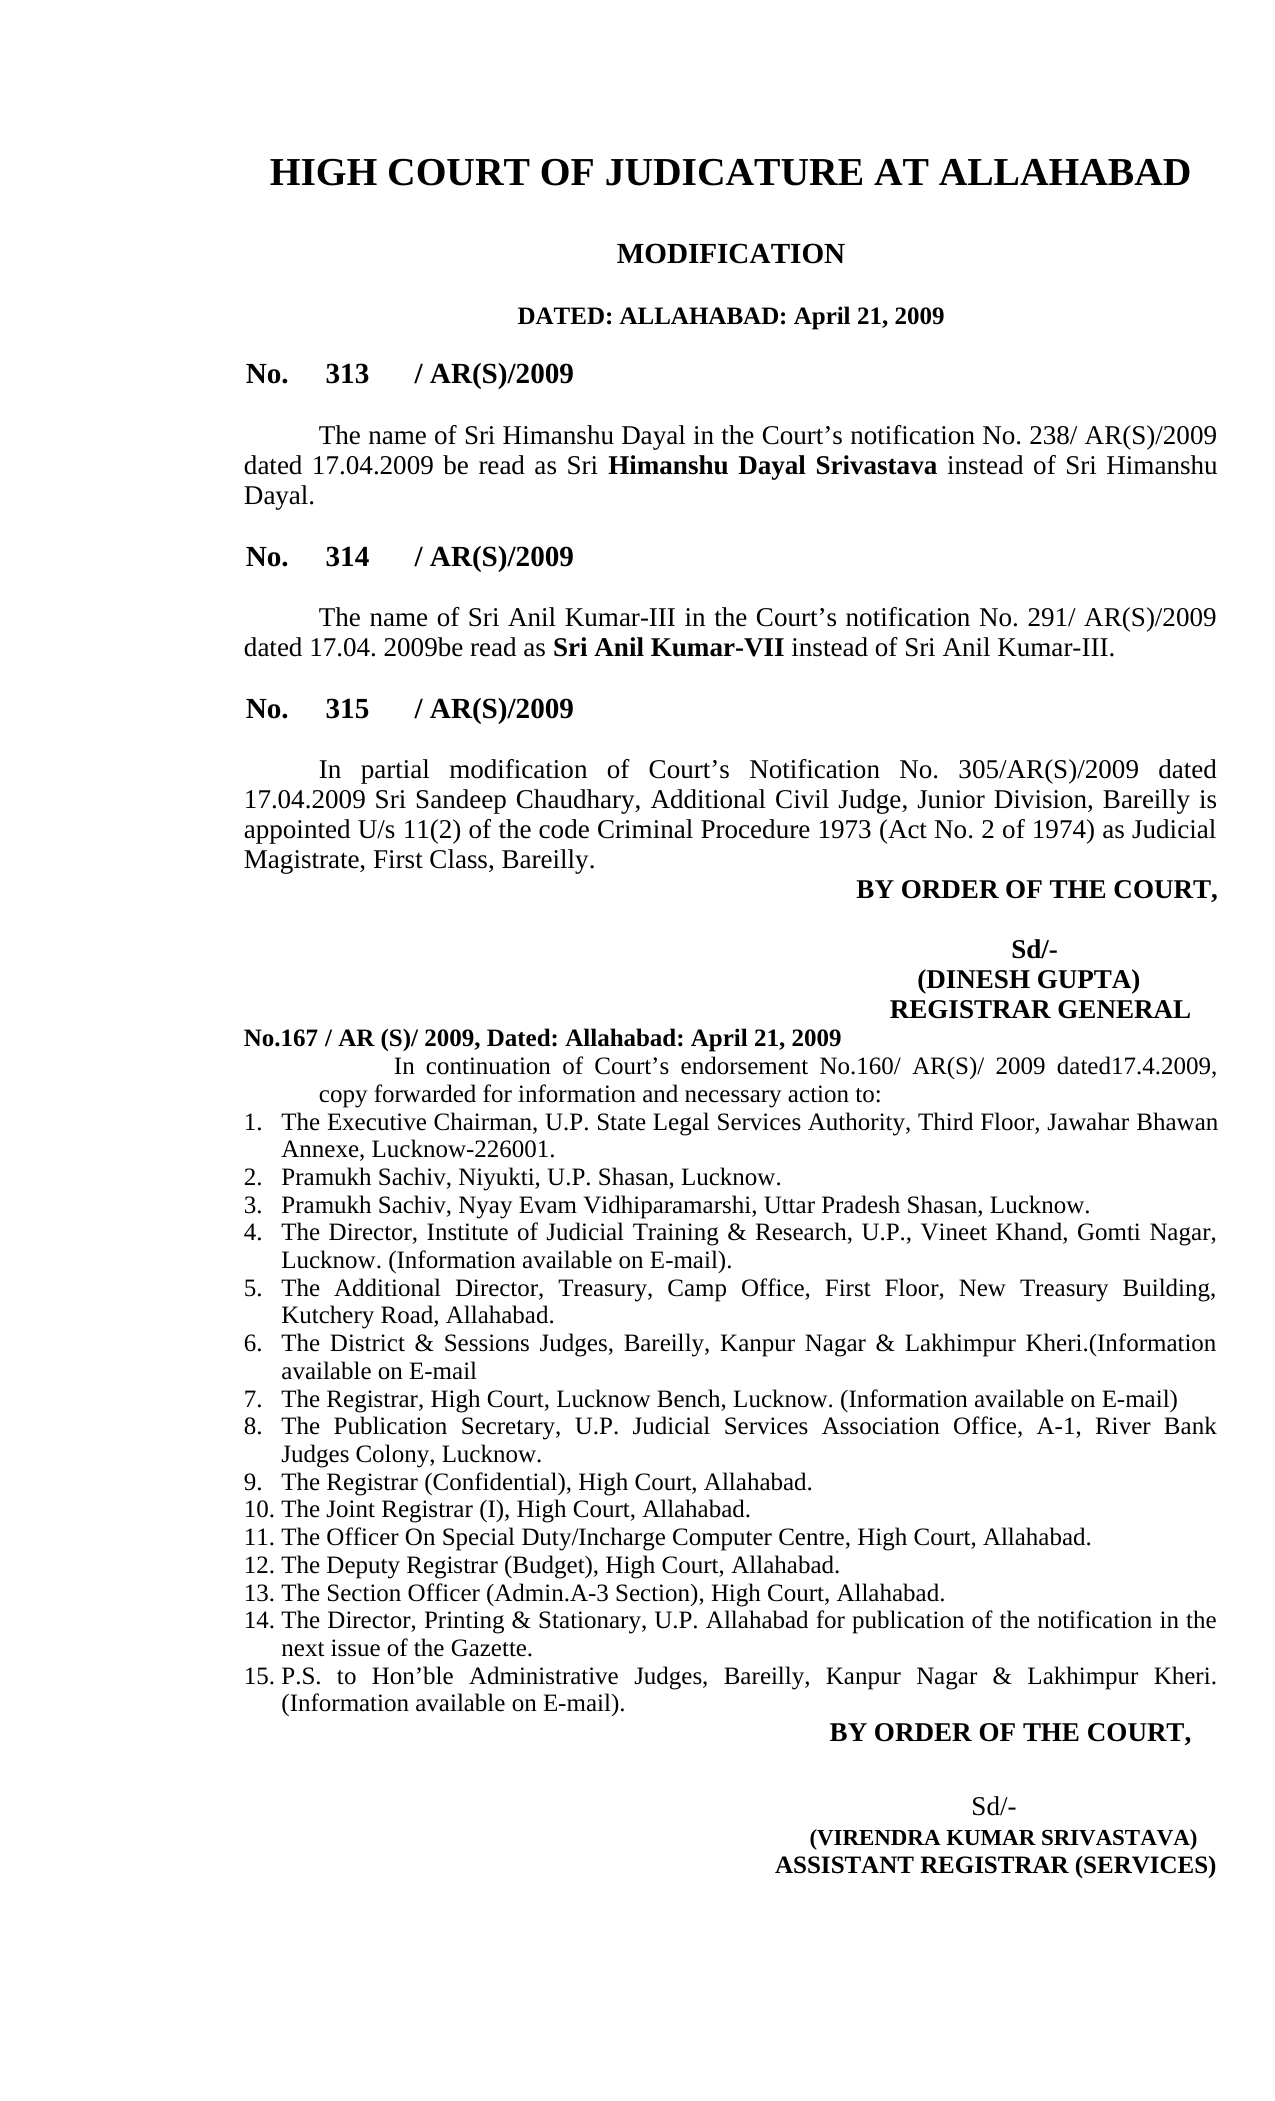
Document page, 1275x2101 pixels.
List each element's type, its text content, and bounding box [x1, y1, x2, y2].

text The name of Sri Himanshu Dayal in the Court’s notification No. 238/ AR(S)/2009 dated 17.04.2009 be read as Sri Himanshu Dayal Srivastava instead of Sri Himanshu Dayal. [244, 420, 1218, 510]
table_header 315 [314, 692, 403, 724]
table_header / AR(S)/2009 [403, 692, 782, 724]
list Pramukh Sachiv, Nyay Evam Vidhiparamarshi, Uttar Pradesh Shasan, Lucknow. [244, 1191, 1218, 1218]
table_header 313 [314, 358, 403, 390]
list The Deputy Registrar (Budget), High Court, Allahabad. [244, 1551, 1218, 1579]
list The Officer On Special Duty/Incharge Computer Centre, High Court, Allahabad. [244, 1523, 1218, 1551]
list The Section Officer (Admin.A-3 Section), High Court, Allahabad. [244, 1579, 1218, 1606]
list The Joint Registrar (I), High Court, Allahabad. [244, 1496, 1218, 1523]
text (VIRENDRA KUMAR SRIVASTAVA) [769, 1821, 1218, 1851]
table_header No. [234, 692, 314, 724]
text In partial modification of Court’s Notification No. 305/AR(S)/2009 dated 17.04.2009 Sri Sandeep Chaudhary, Additional Civil Judge, Junior Division, Bareilly is appointed U/s 11(2) of the code Criminal Procedure 1973 (Act No. 2 of 1974) as Judicial Magistrate, First Class, Bareilly. [244, 754, 1218, 874]
subtitle MODIFICATION [244, 238, 1218, 270]
list The Director, Institute of Judicial Training & Research, U.P., Vineet Khand, Gomti Nagar, Lucknow. (Information available on E-mail). [244, 1218, 1218, 1274]
list The District & Sessions Judges, Bareilly, Kanpur Nagar & Lakhimpur Kheri.(Information available on E-mail [244, 1329, 1218, 1385]
text HIGH COURT OF JUDICATURE AT ALLAHABAD [244, 150, 1218, 194]
text BY ORDER OF THE COURT, [619, 1717, 1218, 1747]
table_header / AR(S)/2009 [403, 358, 782, 390]
table_header / AR(S)/2009 [403, 540, 782, 572]
list The Registrar, High Court, Lucknow Bench, Lucknow. (Information available on E-mail) [244, 1385, 1218, 1412]
list The Publication Secretary, U.P. Judicial Services Association Office, A-1, River Bank Judges Colony, Lucknow. [244, 1412, 1218, 1468]
text ASSISTANT REGISTRAR (SERVICES) [244, 1851, 1218, 1879]
list The Additional Director, Treasury, Camp Office, First Floor, New Treasury Building, Kutchery Road, Allahabad. [244, 1274, 1218, 1329]
table_header BY ORDER OF THE COURT, Sd/- (DINESH GUPTA) REGISTRAR GENERAL [750, 875, 1229, 1024]
list P.S. to Hon’ble Administrative Judges, Bareilly, Kanpur Nagar & Lakhimpur Kheri. (Information available on E-mail). [244, 1662, 1218, 1717]
table_header No. [234, 540, 314, 572]
text Sd/- [769, 1791, 1218, 1821]
text In continuation of Court’s endorsement No.160/ AR(S)/ 2009 dated17.4.2009, copy forwarded for information and necessary action to: [319, 1052, 1218, 1108]
table_header 314 [314, 540, 403, 572]
table_header [244, 875, 750, 1024]
list The Director, Printing & Stationary, U.P. Allahabad for publication of the notification in the next issue of the Gazette. [244, 1606, 1218, 1662]
list Pramukh Sachiv, Niyukti, U.P. Shasan, Lucknow. [244, 1163, 1218, 1191]
text No.167 / AR (S)/ 2009, Dated: Allahabad: April 21, 2009 [244, 1024, 1218, 1052]
list The Registrar (Confidential), High Court, Allahabad. [244, 1468, 1218, 1496]
list The Executive Chairman, U.P. State Legal Services Authority, Third Floor, Jawahar Bhawan Annexe, Lucknow-226001. [244, 1108, 1218, 1163]
text The name of Sri Anil Kumar-III in the Court’s notification No. 291/ AR(S)/2009 dated 17.04. 2009be read as Sri Anil Kumar-VII instead of Sri Anil Kumar-III. [244, 602, 1218, 662]
subtitle DATED: ALLAHABAD: April 21, 2009 [244, 302, 1218, 330]
table_header No. [234, 358, 314, 390]
